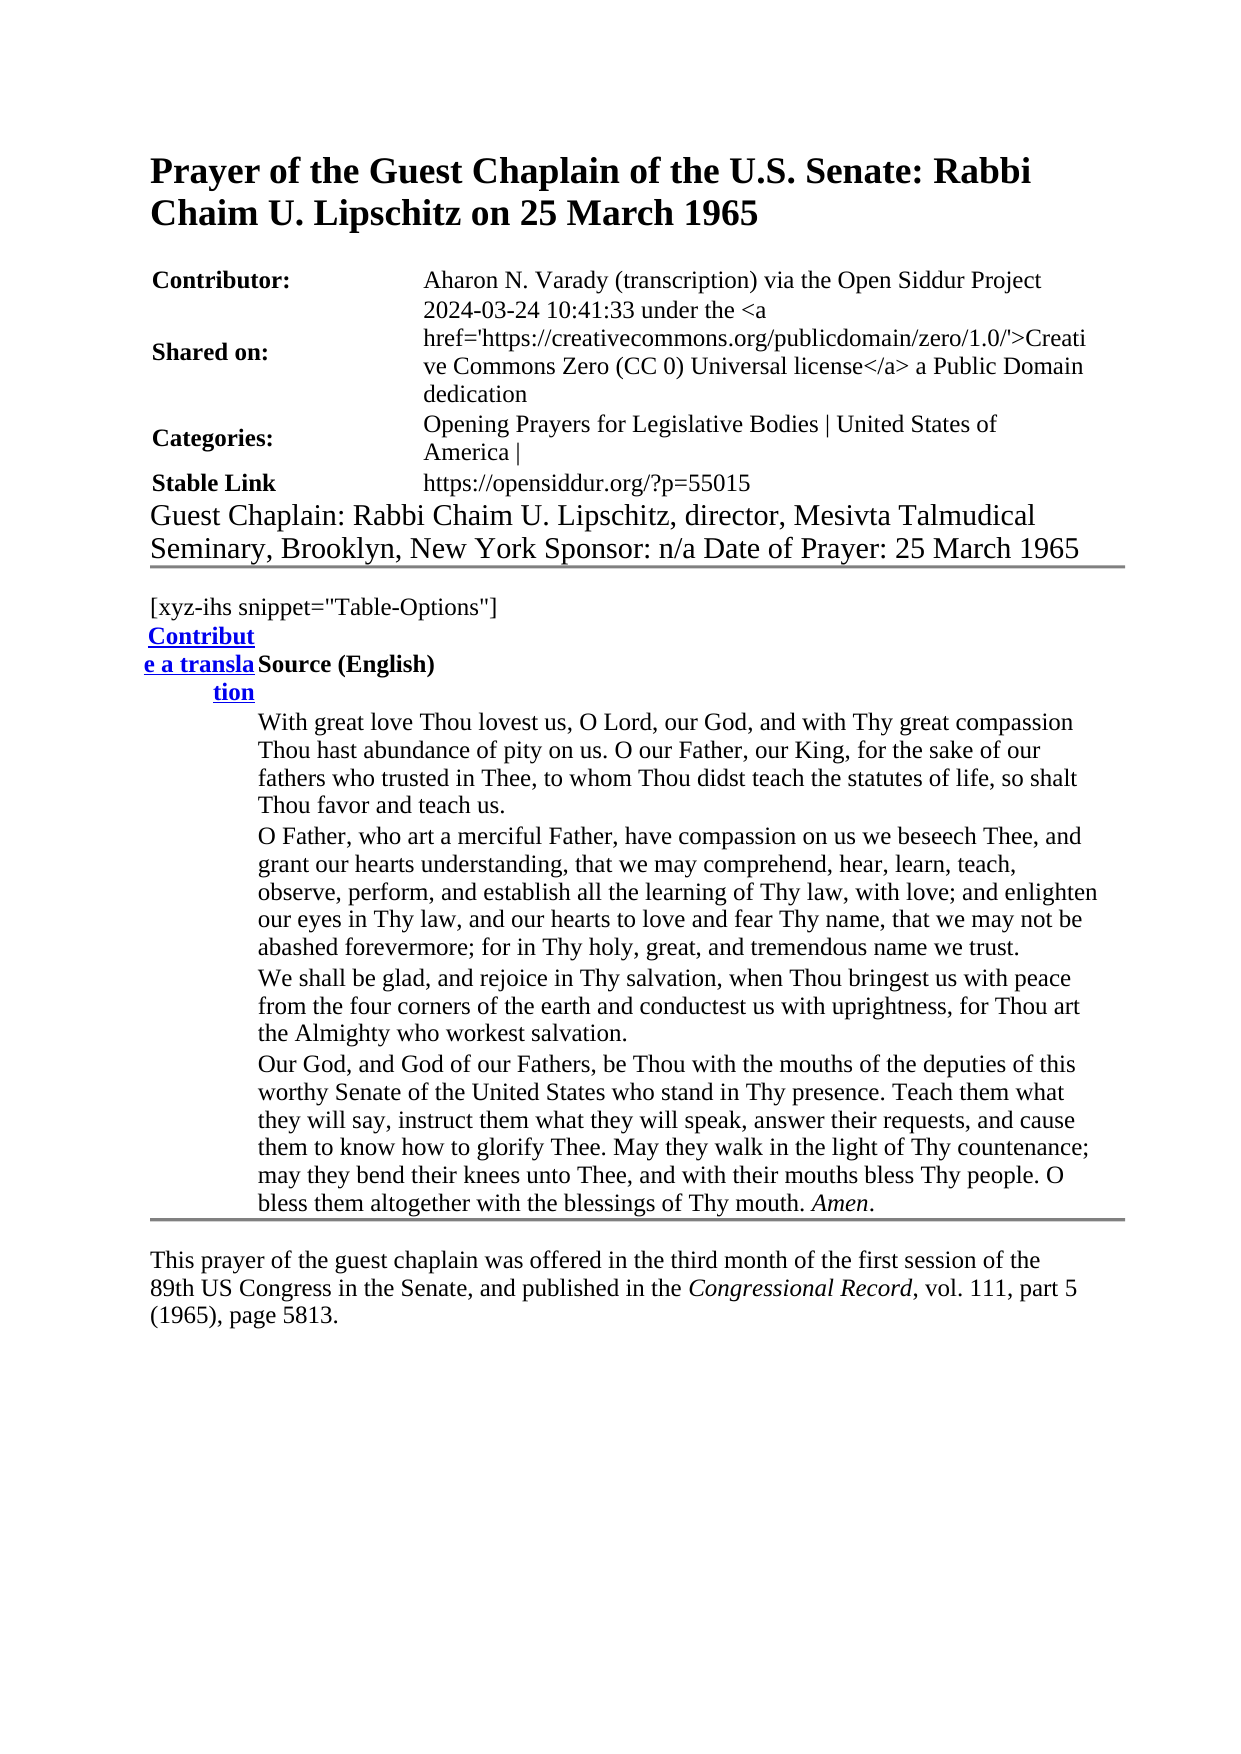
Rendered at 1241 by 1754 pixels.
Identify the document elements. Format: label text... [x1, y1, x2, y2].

table_cell O Father, who art a merciful Father, have compassion on us we beseech Thee, and grant our hearts understanding, that we may comprehend, hear, learn, teach, observe, perform, and establish all the learning of Thy law, with love; and enlighten our eyes in Thy law, and our hearts to love and fear Thy name, that we may not be abashed forevermore; for in Thy holy, great, and tremendous name we trust. [256, 821, 1105, 963]
text [xyz-ihs snippet="Table-Options"] [150, 593, 1090, 621]
table_header Source (English) [256, 621, 1105, 707]
table_cell Our God, and God of our Fathers, be Thou with the mouths of the deputies of this worthy Senate of the United States who stand in Thy presence. Teach them what they will say, instruct them what they will speak, answer their requests, and cause them to know how to glorify Thee. May they walk in the light of Thy countenance; may they bend their knees unto Thee, and with their mouths bless Thy people. O bless them altogether with the blessings of Thy mouth. Amen. [256, 1049, 1105, 1218]
table_cell Categories: [150, 409, 421, 468]
table_header Contribute a translation [135, 621, 256, 707]
text This prayer of the guest chaplain was offered in the third month of the first session of the 89th US Congress in the Senate, and published in the Congressional Record, vol. 111, part 5 (1965), page 5813. [150, 1246, 1090, 1329]
table_cell 2024-03-24 10:41:33 under the <a href='https://creativecommons.org/publicdomain/zero/1.0/'>Creative Commons Zero (CC 0) Universal license</a> a Public Domain dedication [421, 295, 1090, 409]
table_cell We shall be glad, and rejoice in Thy salvation, when Thou bringest us with peace from the four corners of the earth and conductest us with uprightness, for Thou art the Almighty who workest salvation. [256, 963, 1105, 1049]
table_cell Stable Link [150, 468, 421, 498]
table_cell [135, 707, 256, 821]
table_cell With great love Thou lovest us, O Lord, our God, and with Thy great compassion Thou hast abundance of pity on us. O our Father, our King, for the sake of our fathers who trusted in Thee, to whom Thou didst teach the statutes of life, so shalt Thou favor and teach us. [256, 707, 1105, 821]
table_cell https://opensiddur.org/?p=55015 [421, 468, 1090, 498]
table_header Aharon N. Varady (transcription) via the Open Siddur Project [421, 264, 1090, 295]
text Guest Chaplain: Rabbi Chaim U. Lipschitz, director, Mesivta Talmudical Seminary, Brooklyn, New York Sponsor: n/a Date of Prayer: 25 March 1965 [150, 498, 1090, 565]
subtitle Prayer of the Guest Chaplain of the U.S. Senate: Rabbi Chaim U. Lipschitz on 25 March 1965 [150, 150, 1090, 233]
table_header Contributor: [150, 264, 421, 295]
table_cell Shared on: [150, 295, 421, 409]
table_cell [135, 1049, 256, 1218]
table_cell [135, 963, 256, 1049]
table_cell Opening Prayers for Legislative Bodies | United States of America | [421, 409, 1090, 468]
table_cell [135, 821, 256, 963]
